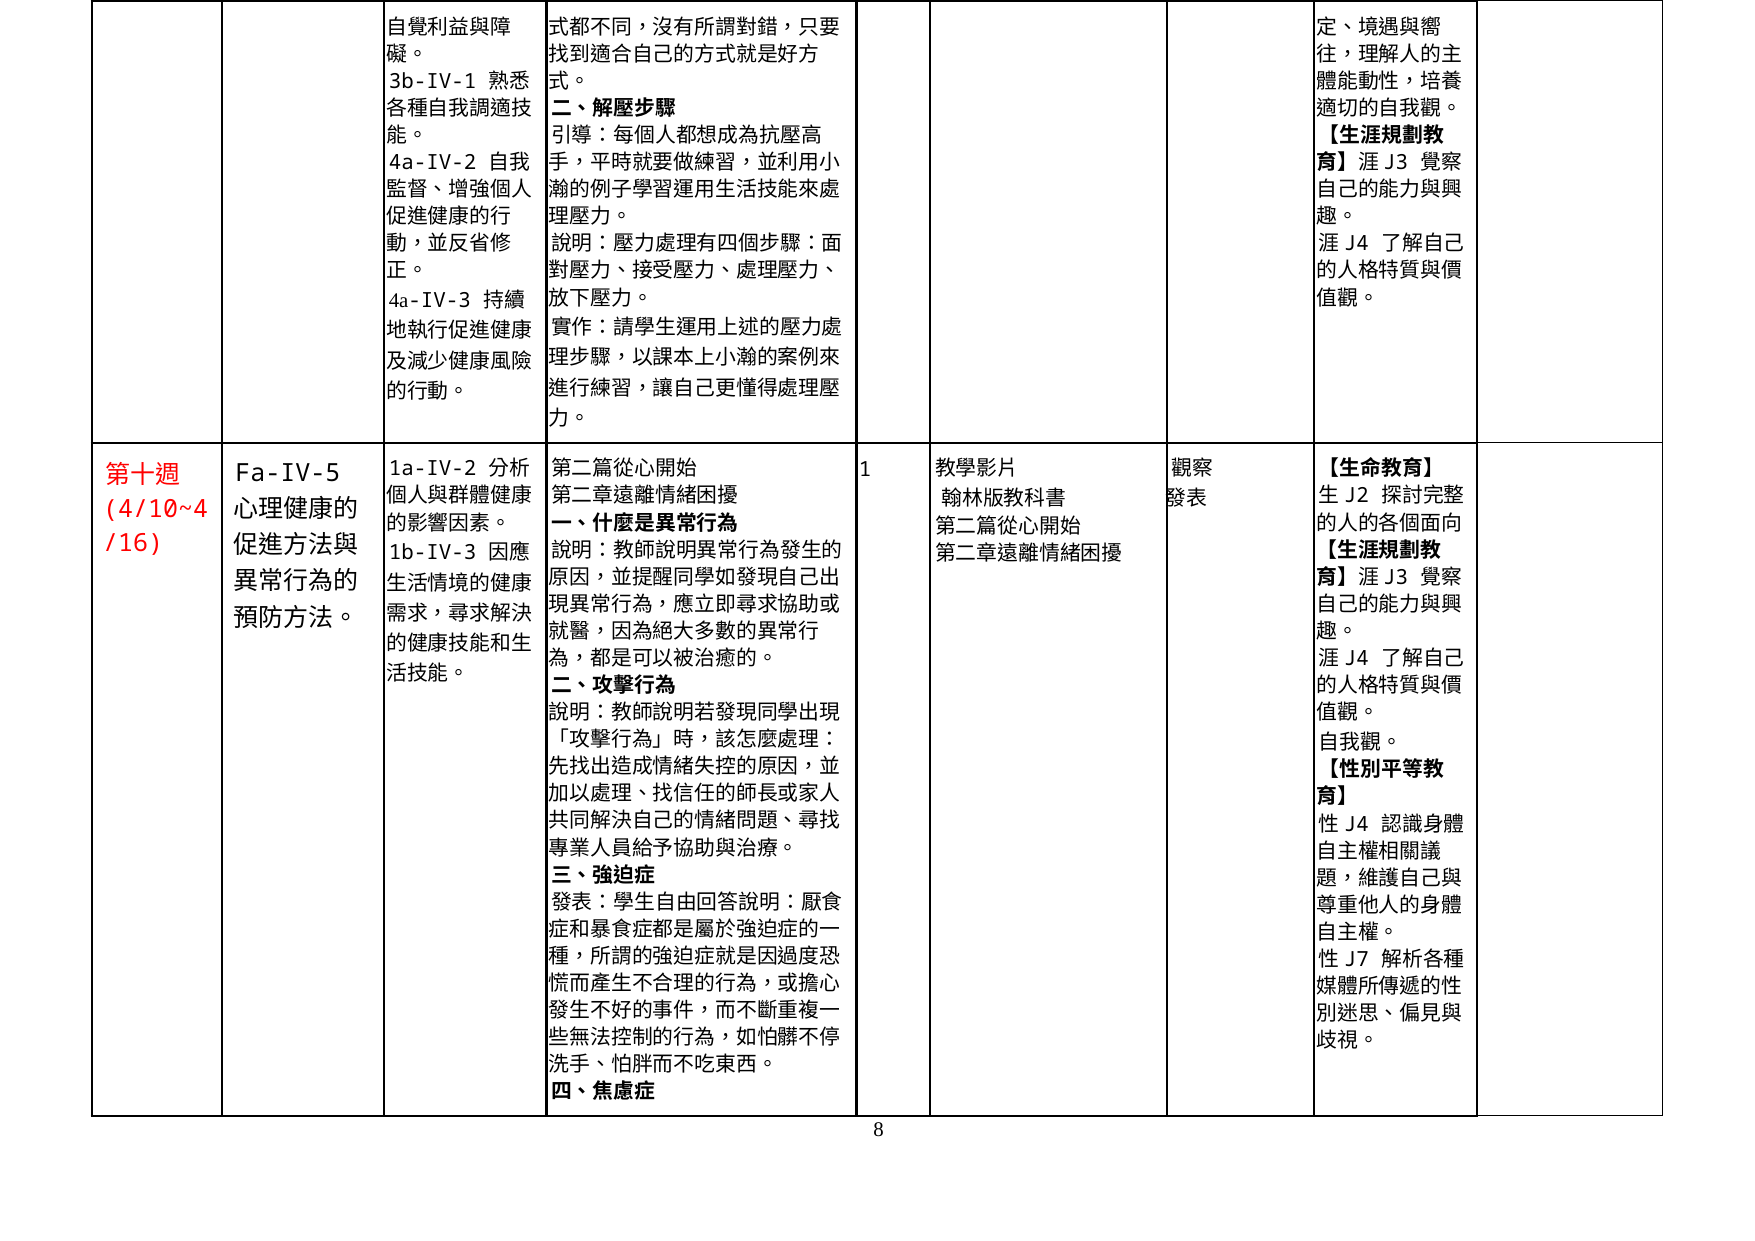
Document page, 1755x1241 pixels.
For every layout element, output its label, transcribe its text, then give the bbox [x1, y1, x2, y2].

table_cell 第十週(4/10~4/16) [93, 444, 221, 1114]
table_cell [931, 2, 1166, 442]
table_cell [1478, 1, 1662, 442]
table_cell [223, 2, 383, 442]
table_cell 教學影片 翰林版教科書 第二篇從心開始 第二章遠離情緒困擾 [931, 444, 1166, 1114]
table_cell 1a-IV-2 分析個人與群體健康的影響因素。 1b-IV-3 因應生活情境的健康需求，尋求解決的健康技能和生活技能。 [385, 444, 545, 1114]
table_cell Fa-IV-5 心理健康的促進方法與異常行為的預防方法。 [223, 444, 383, 1114]
table_cell [1168, 2, 1313, 442]
table_cell 定、境遇與嚮往，理解人的主體能動性，培養適切的自我觀。 【生涯規劃教育】涯J3 覺察自己的能力與興趣。 涯J4 了解自己的人格特質與價值觀。 [1315, 2, 1476, 442]
table_cell 【生命教育】 生J2 探討完整的人的各個面向【生涯規劃教育】涯J3 覺察自己的能力與興趣。 涯J4 了解自己的人格特質與價值觀。 自我觀。 【性別平等教育】 性J4 認識身體自主權相關議題，維護自己與尊重他人的身體自主權。 性J7 解析各種媒體所傳遞的性別迷思、偏見與歧視。 [1315, 444, 1476, 1114]
table_cell 1 [858, 444, 929, 1114]
table_cell [93, 2, 221, 442]
table_cell [858, 2, 929, 442]
table_cell 式都不同，沒有所謂對錯，只要找到適合自己的方式就是好方式。 二、解壓步驟 引導：每個人都想成為抗壓高手，平時就要做練習，並利用小瀚的例子學習運用生活技能來處理壓力。 說明：壓力處理有四個步驟：面對壓力、接受壓力、處理壓力、放下壓力。 實作：請學生運用上述的壓力處理步驟，以課本上小瀚的案例來進行練習，讓自己更懂得處理壓力。 [548, 2, 855, 442]
table_cell 自覺利益與障礙。 3b-IV-1 熟悉各種自我調適技能。 4a-IV-2 自我監督、增強個人促進健康的行動，並反省修正。 4a-IV-3 持續地執行促進健康及減少健康風險的行動。 [385, 2, 545, 442]
table_cell 觀察 發表 [1168, 444, 1313, 1114]
table_cell [1478, 443, 1662, 1114]
table_cell 第二篇從心開始 第二章遠離情緒困擾 一、什麼是異常行為 說明：教師說明異常行為發生的原因，並提醒同學如發現自己出現異常行為，應立即尋求協助或就醫，因為絕大多數的異常行為，都是可以被治癒的。 二、攻擊行為 說明：教師說明若發現同學出現「攻擊行為」時，該怎麼處理：先找出造成情緒失控的原因，並加以處理、找信任的師長或家人共同解決自己的情緒問題、尋找專業人員給予協助與治療。 三、強迫症 發表：學生自由回答說明：厭食症和暴食症都是屬於強迫症的一種，所謂的強迫症就是因過度恐慌而產生不合理的行為，或擔心發生不好的事件，而不斷重複一些無法控制的行為，如怕髒不停洗手、怕胖而不吃東西。 四、焦慮症 [548, 444, 855, 1114]
